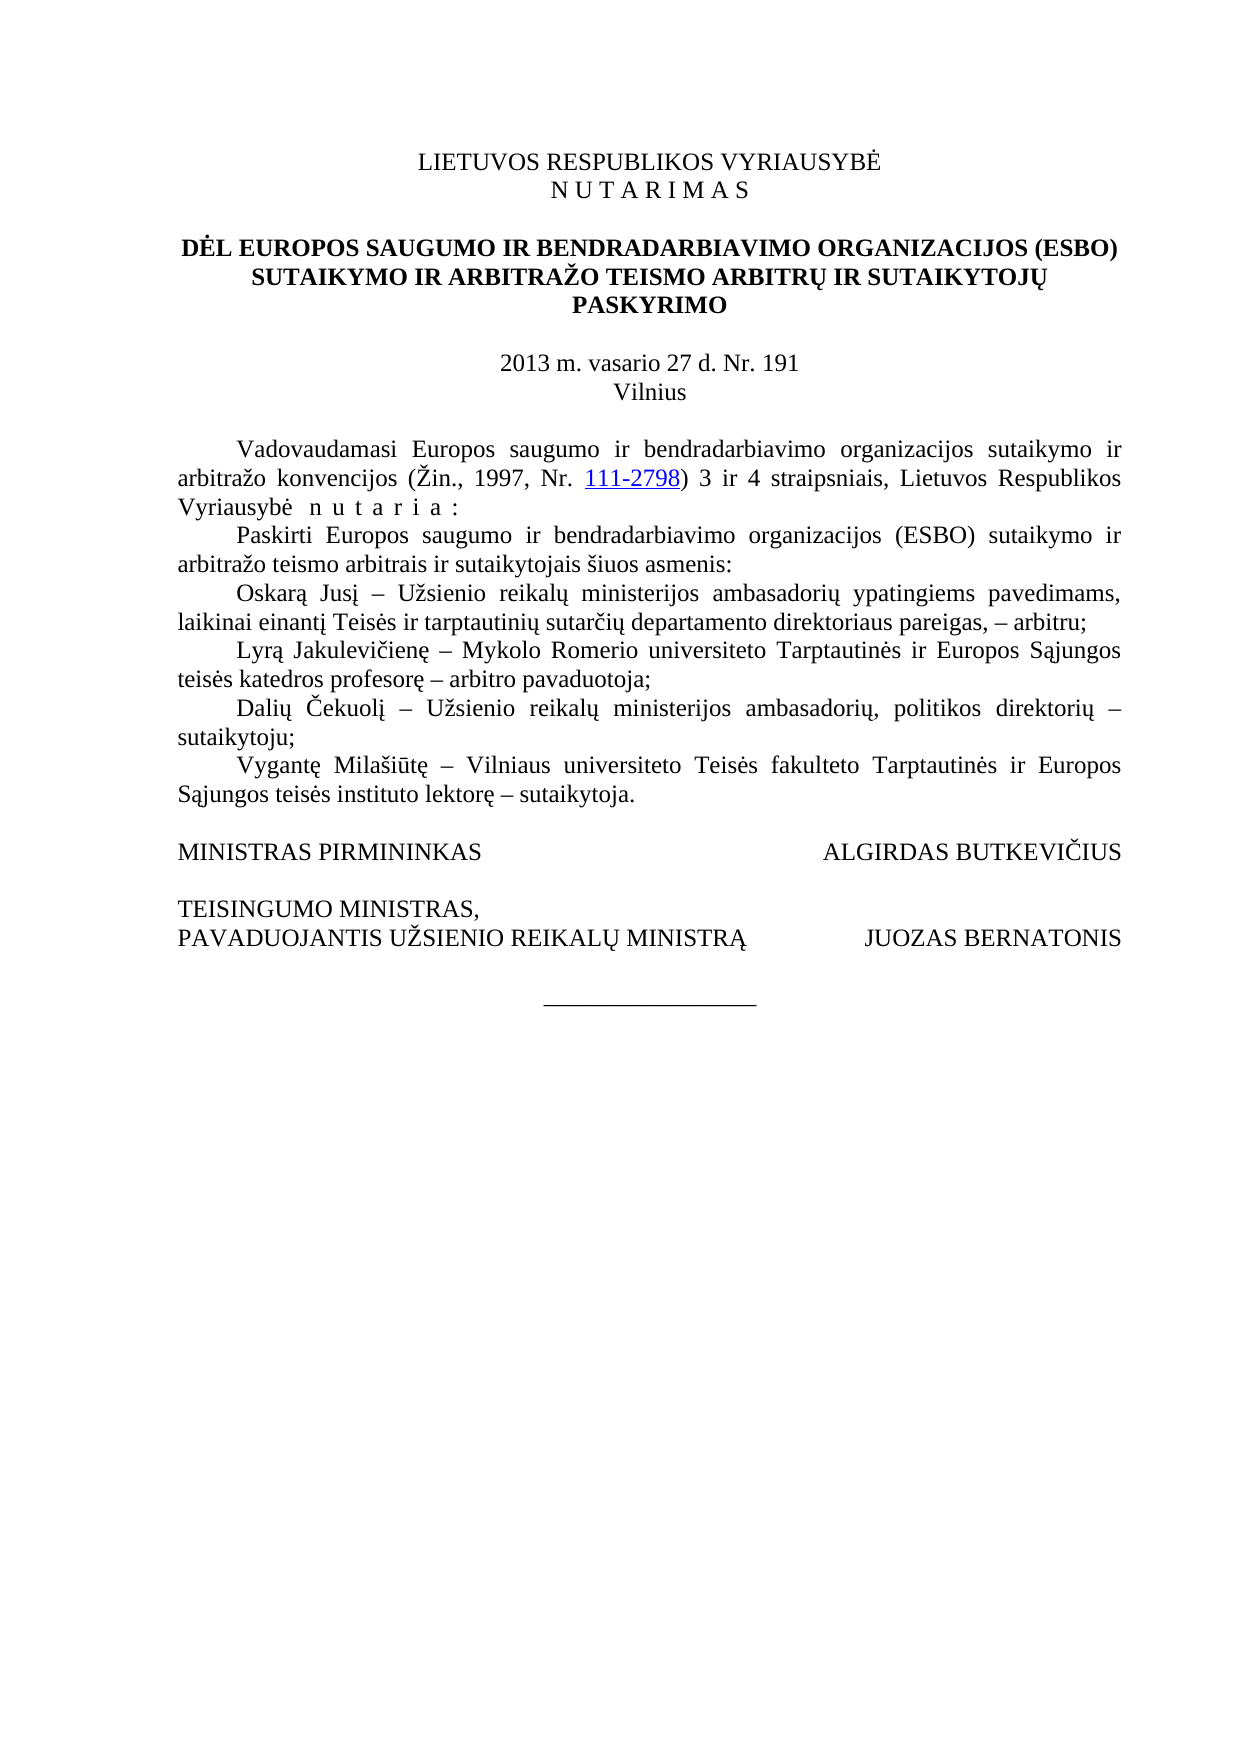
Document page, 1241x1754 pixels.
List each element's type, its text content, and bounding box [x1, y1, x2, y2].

text Vilnius [177, 377, 1122, 406]
text Vygantę Milašiūtę – Vilniaus universiteto Teisės fakulteto Tarptautinės ir Europos Sąjungos teisės instituto lektorę – sutaikytoja. [177, 751, 1122, 808]
text Lietuvos Respublikos Vyriausybė [177, 147, 1122, 176]
text NUTARIMAS [177, 176, 1122, 204]
text Oskarą Jusį – Užsienio reikalų ministerijos ambasadorių ypatingiems pavedimams, laikinai einantį Teisės ir tarptautinių sutarčių departamento direktoriaus pareigas, – arbitru; [177, 578, 1122, 636]
text Vadovaudamasi Europos saugumo ir bendradarbiavimo organizacijos sutaikymo ir arbitražo konvencijos (Žin., 1997, Nr. 111-2798) 3 ir 4 straipsniais, Lietuvos Respublikos Vyriausybė nutaria: [177, 434, 1122, 521]
text Dėl EUROPOS SAUGUMO IR BENDRADARBIAVIMO ORGANIZACIJOS (ESBO) SUTAIKYMO IR ARBITRAŽO TEISMO ARBITRŲ IR SUTAIKYTOJŲ PASKYRIMO [177, 233, 1122, 319]
text Lyrą Jakulevičienę – Mykolo Romerio universiteto Tarptautinės ir Europos Sąjungos teisės katedros profesorę – arbitro pavaduotoja; [177, 636, 1122, 693]
text PAVADUOJANTIS UŽSIENIO REIKALŲ MINISTRĄ JUOZAS BERNATONIS [177, 923, 1122, 952]
text 2013 m. vasario 27 d. Nr. 191 [177, 348, 1122, 377]
text Dalių Čekuolį – Užsienio reikalų ministerijos ambasadorių, politikos direktorių – sutaikytoju; [177, 693, 1122, 751]
text _________________ [177, 981, 1122, 1009]
text Paskirti Europos saugumo ir bendradarbiavimo organizacijos (ESBO) sutaikymo ir arbitražo teismo arbitrais ir sutaikytojais šiuos asmenis: [177, 521, 1122, 578]
text MINISTRAS PIRMININKAS ALGIRDAS BUTKEVIČIUS [177, 837, 1122, 866]
text TEISINGUMO MINISTRAS, [177, 894, 1122, 923]
